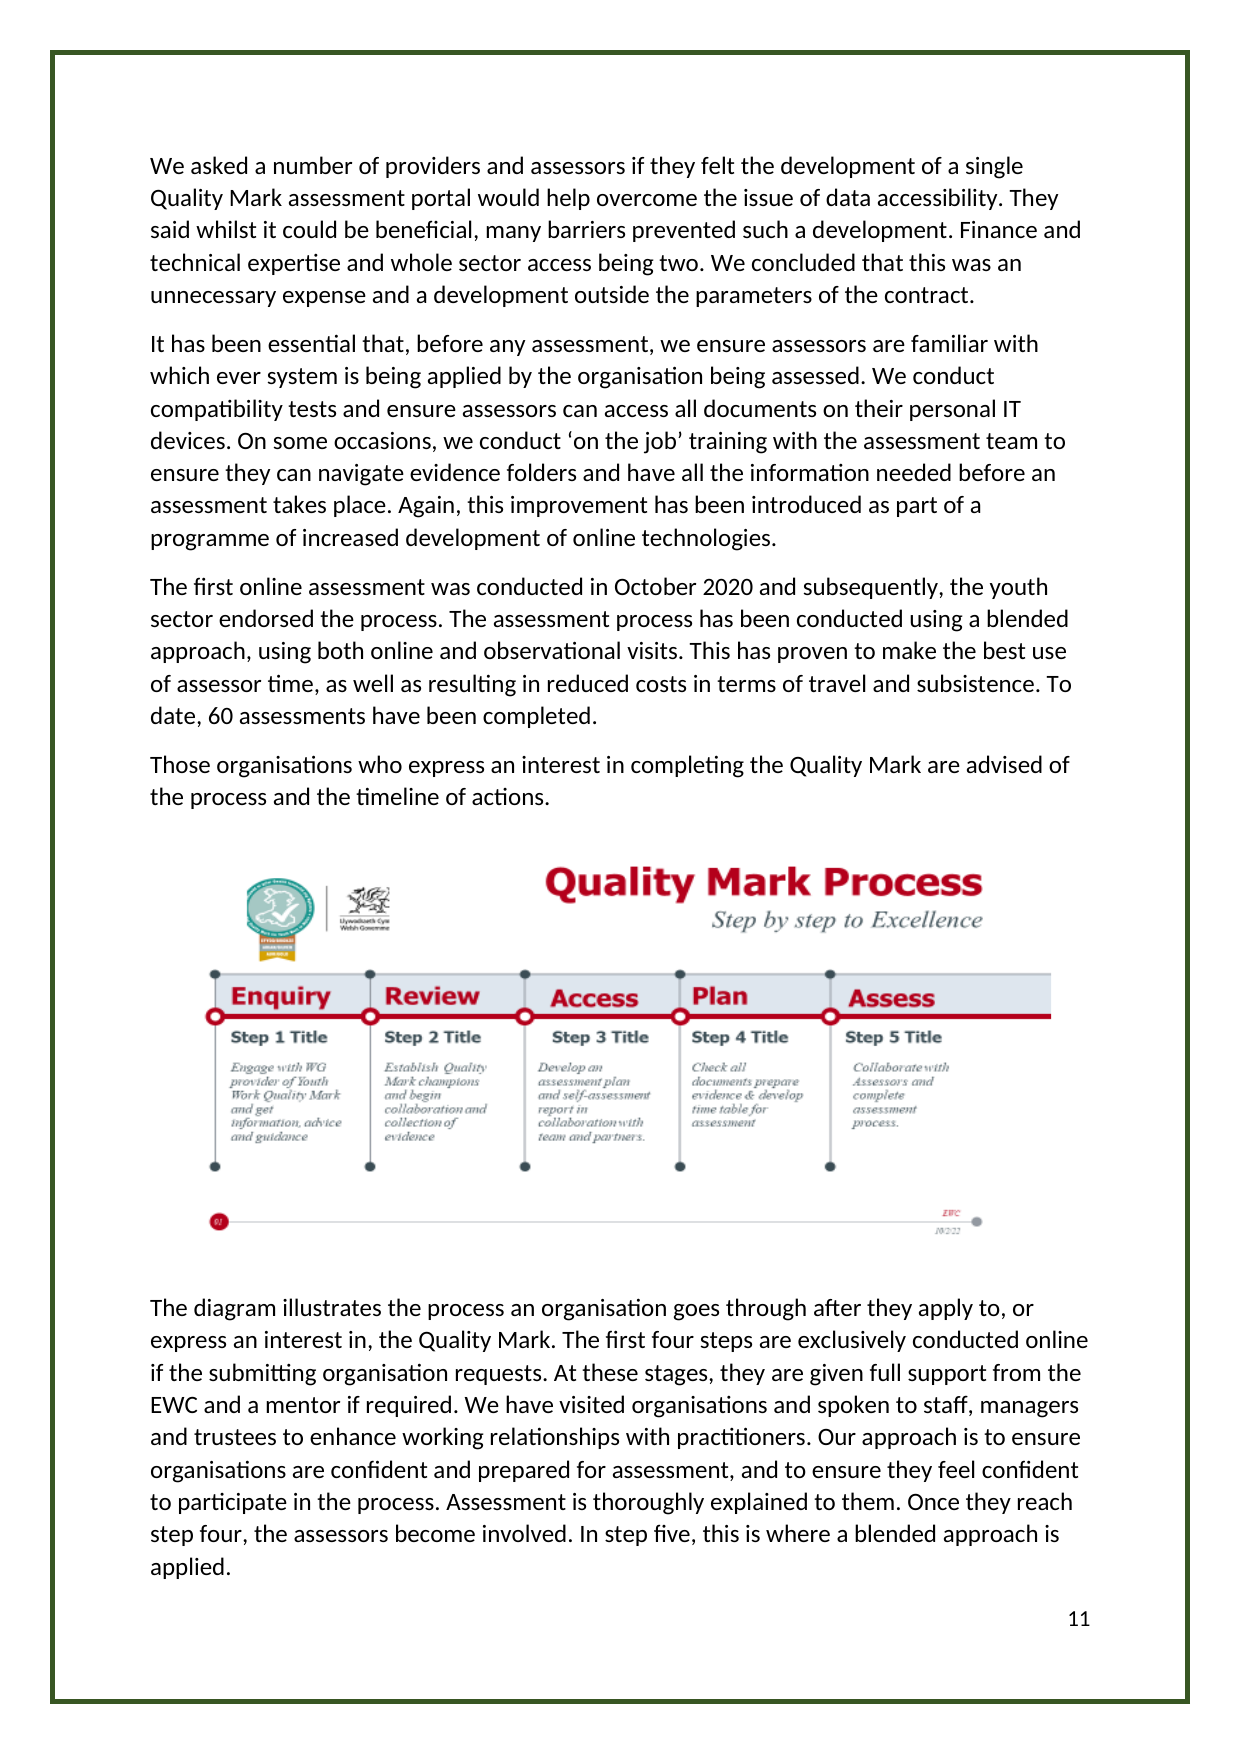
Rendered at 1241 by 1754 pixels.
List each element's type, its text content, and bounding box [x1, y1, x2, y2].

text The first online assessment was conducted in October 2020 and subsequently, the youth sector endorsed the process. The assessment process has been conducted using a blended approach, using both online and observational visits. This has proven to make the best use of assessor time, as well as resulting in reduced costs in terms of travel and subsistence. To date, 60 assessments have been completed. [150, 571, 1090, 731]
text It has been essential that, before any assessment, we ensure assessors are familiar with which ever system is being applied by the organisation being assessed. We conduct compatibility tests and ensure assessors can access all documents on their personal IT devices. On some occasions, we conduct ‘on the job’ training with the assessment team to ensure they can navigate evidence folders and have all the information needed before an assessment takes place. Again, this improvement has been introduced as part of a programme of increased development of online technologies. [150, 328, 1090, 552]
text We asked a number of providers and assessors if they felt the development of a single Quality Mark assessment portal would help overcome the issue of data accessibility. They said whilst it could be beneficial, many barriers prevented such a development. Finance and technical expertise and whole sector access being two. We concluded that this was an unnecessary expense and a development outside the parameters of the contract. [150, 150, 1090, 310]
text The diagram illustrates the process an organisation goes through after they apply to, or express an interest in, the Quality Mark. The first four steps are exclusively conducted online if the submitting organisation requests. At these stages, they are given full support from the EWC and a mentor if required. We have visited organisations and spoken to staff, managers and trustees to enhance working relationships with practitioners. Our approach is to ensure organisations are confident and prepared for assessment, and to ensure they feel confident to participate in the process. Assessment is thoroughly explained to them. Once they reach step four, the assessors become involved. In step five, this is where a blended approach is applied. [150, 1292, 1090, 1581]
text Those organisations who express an interest in completing the Quality Mark are advised of the process and the timeline of actions. [150, 749, 1090, 1274]
